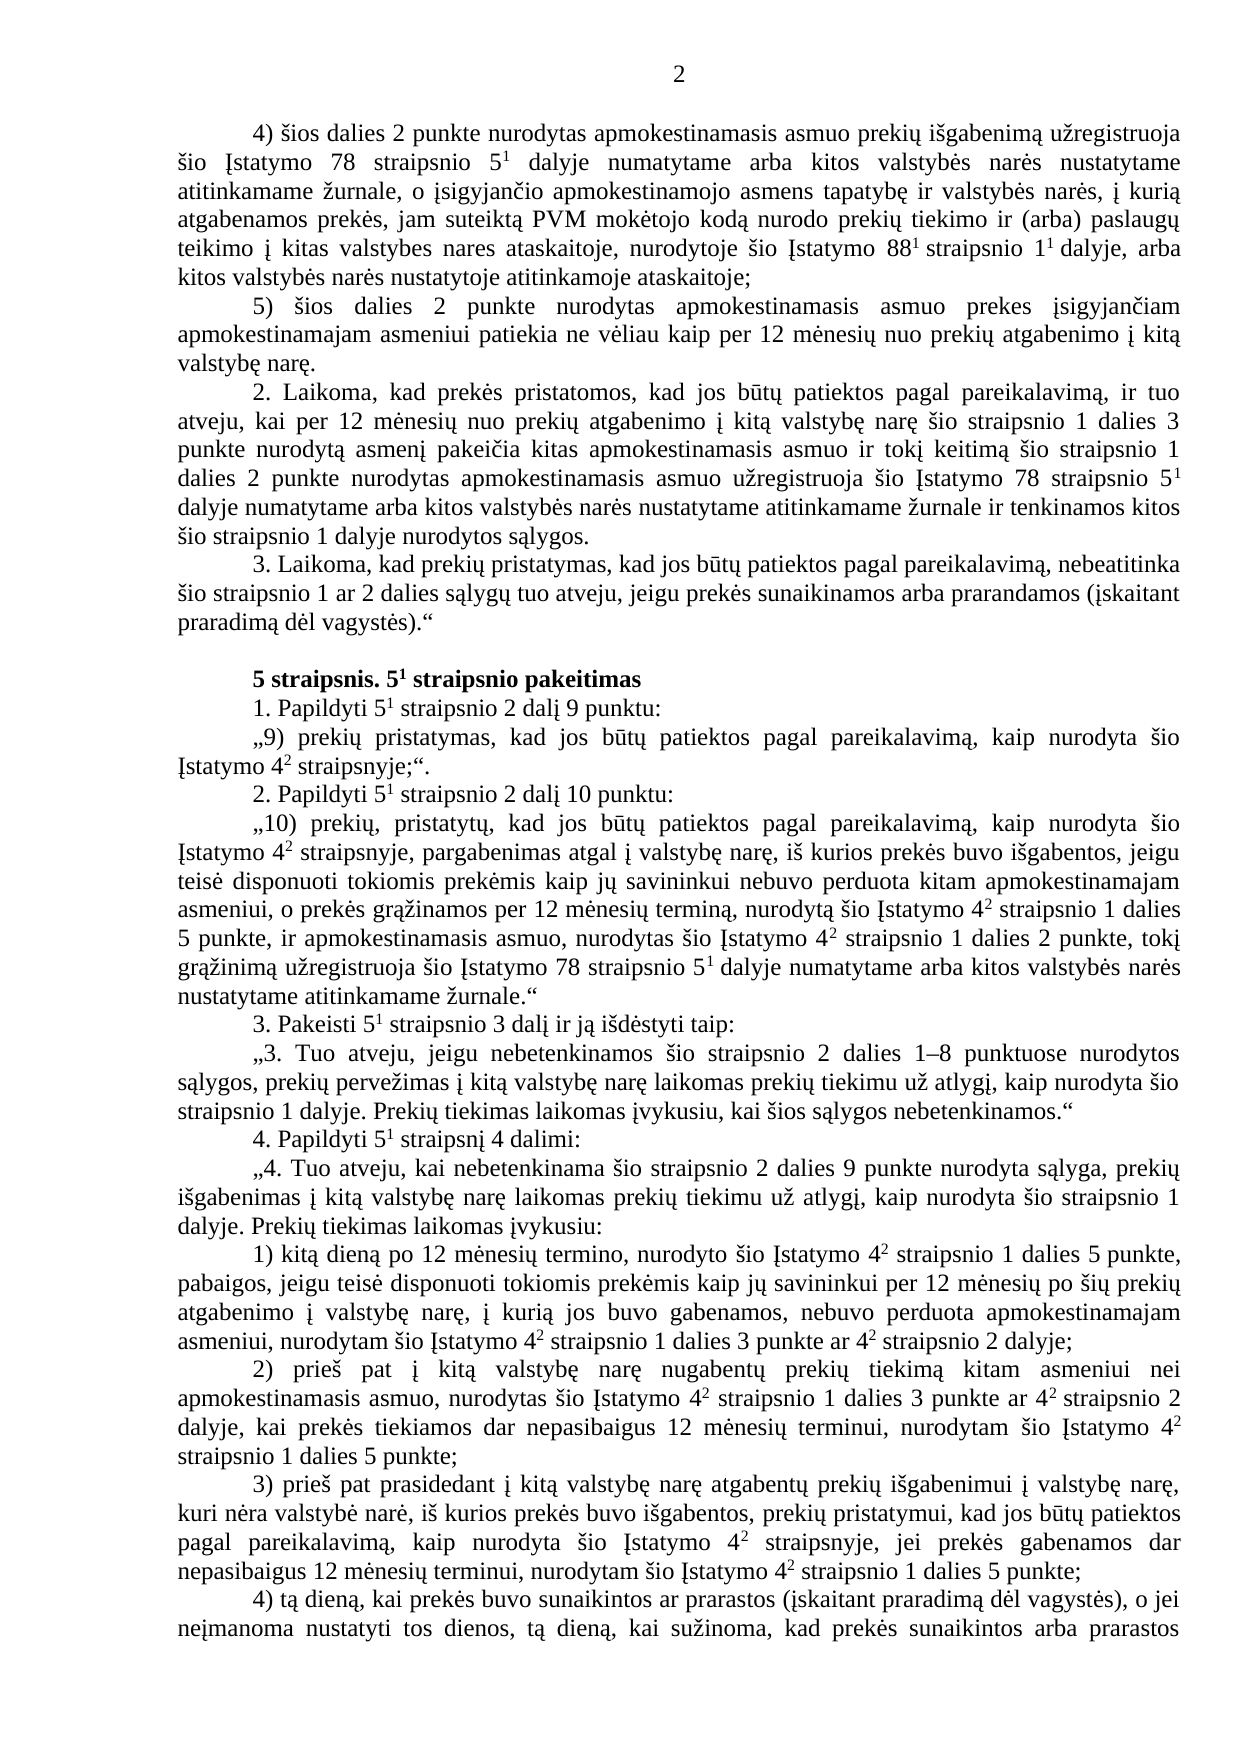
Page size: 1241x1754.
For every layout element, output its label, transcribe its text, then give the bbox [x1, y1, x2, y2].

text 2. Laikoma, kad prekės pristatomos, kad jos būtų patiektos pagal pareikalavimą, ir tuo atveju, kai per 12 mėnesių nuo prekių atgabenimo į kitą valstybę narę šio straipsnio 1 dalies 3 punkte nurodytą asmenį pakeičia kitas apmokestinamasis asmuo ir tokį keitimą šio straipsnio 1 dalies 2 punkte nurodytas apmokestinamasis asmuo užregistruoja šio Įstatymo 78 straipsnio 51 dalyje numatytame arba kitos valstybės narės nustatytame atitinkamame žurnale ir tenkinamos kitos šio straipsnio 1 dalyje nurodytos sąlygos. [177, 377, 1181, 549]
text 5) šios dalies 2 punkte nurodytas apmokestinamasis asmuo prekes įsigyjančiam apmokestinamajam asmeniui patiekia ne vėliau kaip per 12 mėnesių nuo prekių atgabenimo į kitą valstybę narę. [177, 291, 1181, 377]
text 4) šios dalies 2 punkte nurodytas apmokestinamasis asmuo prekių išgabenimą užregistruoja šio Įstatymo 78 straipsnio 51 dalyje numatytame arba kitos valstybės narės nustatytame atitinkamame žurnale, o įsigyjančio apmokestinamojo asmens tapatybę ir valstybės narės, į kurią atgabenamos prekės, jam suteiktą PVM mokėtojo kodą nurodo prekių tiekimo ir (arba) paslaugų teikimo į kitas valstybes nares ataskaitoje, nurodytoje šio Įstatymo 881 straipsnio 11 dalyje, arba kitos valstybės narės nustatytoje atitinkamoje ataskaitoje; [177, 118, 1181, 291]
text 2) prieš pat į kitą valstybę narę nugabentų prekių tiekimą kitam asmeniui nei apmokestinamasis asmuo, nurodytas šio Įstatymo 42 straipsnio 1 dalies 3 punkte ar 42 straipsnio 2 dalyje, kai prekės tiekiamos dar nepasibaigus 12 mėnesių terminui, nurodytam šio Įstatymo 42 straipsnio 1 dalies 5 punkte; [177, 1354, 1181, 1469]
text „9) prekių pristatymas, kad jos būtų patiektos pagal pareikalavimą, kaip nurodyta šio Įstatymo 42 straipsnyje;“. [177, 722, 1181, 779]
text 2. Papildyti 51 straipsnio 2 dalį 10 punktu: [177, 779, 1181, 808]
text 1. Papildyti 51 straipsnio 2 dalį 9 punktu: [177, 693, 1181, 722]
text 1) kitą dieną po 12 mėnesių termino, nurodyto šio Įstatymo 42 straipsnio 1 dalies 5 punkte, pabaigos, jeigu teisė disponuoti tokiomis prekėmis kaip jų savininkui per 12 mėnesių po šių prekių atgabenimo į valstybę narę, į kurią jos buvo gabenamos, nebuvo perduota apmokestinamajam asmeniui, nurodytam šio Įstatymo 42 straipsnio 1 dalies 3 punkte ar 42 straipsnio 2 dalyje; [177, 1239, 1181, 1354]
text „10) prekių, pristatytų, kad jos būtų patiektos pagal pareikalavimą, kaip nurodyta šio Įstatymo 42 straipsnyje, pargabenimas atgal į valstybę narę, iš kurios prekės buvo išgabentos, jeigu teisė disponuoti tokiomis prekėmis kaip jų savininkui nebuvo perduota kitam apmokestinamajam asmeniui, o prekės grąžinamos per 12 mėnesių terminą, nurodytą šio Įstatymo 42 straipsnio 1 dalies 5 punkte, ir apmokestinamasis asmuo, nurodytas šio Įstatymo 42 straipsnio 1 dalies 2 punkte, tokį grąžinimą užregistruoja šio Įstatymo 78 straipsnio 51 dalyje numatytame arba kitos valstybės narės nustatytame atitinkamame žurnale.“ [177, 808, 1181, 1009]
text 5 straipsnis. 51 straipsnio pakeitimas [177, 664, 1181, 693]
text 3. Laikoma, kad prekių pristatymas, kad jos būtų patiektos pagal pareikalavimą, nebeatitinka šio straipsnio 1 ar 2 dalies sąlygų tuo atveju, jeigu prekės sunaikinamos arba prarandamos (įskaitant praradimą dėl vagystės).“ [177, 549, 1181, 636]
text 3. Pakeisti 51 straipsnio 3 dalį ir ją išdėstyti taip: [177, 1009, 1181, 1038]
text „4. Tuo atveju, kai nebetenkinama šio straipsnio 2 dalies 9 punkte nurodyta sąlyga, prekių išgabenimas į kitą valstybę narę laikomas prekių tiekimu už atlygį, kaip nurodyta šio straipsnio 1 dalyje. Prekių tiekimas laikomas įvykusiu: [177, 1153, 1181, 1239]
text 3) prieš pat prasidedant į kitą valstybę narę atgabentų prekių išgabenimui į valstybę narę, kuri nėra valstybė narė, iš kurios prekės buvo išgabentos, prekių pristatymui, kad jos būtų patiektos pagal pareikalavimą, kaip nurodyta šio Įstatymo 42 straipsnyje, jei prekės gabenamos dar nepasibaigus 12 mėnesių terminui, nurodytam šio Įstatymo 42 straipsnio 1 dalies 5 punkte; [177, 1469, 1181, 1584]
text „3. Tuo atveju, jeigu nebetenkinamos šio straipsnio 2 dalies 1–8 punktuose nurodytos sąlygos, prekių pervežimas į kitą valstybę narę laikomas prekių tiekimu už atlygį, kaip nurodyta šio straipsnio 1 dalyje. Prekių tiekimas laikomas įvykusiu, kai šios sąlygos nebetenkinamos.“ [177, 1038, 1181, 1124]
text 4. Papildyti 51 straipsnį 4 dalimi: [177, 1124, 1181, 1153]
text 4) tą dieną, kai prekės buvo sunaikintos ar prarastos (įskaitant praradimą dėl vagystės), o jei neįmanoma nustatyti tos dienos, tą dieną, kai sužinoma, kad prekės sunaikintos arba prarastos [177, 1584, 1181, 1642]
